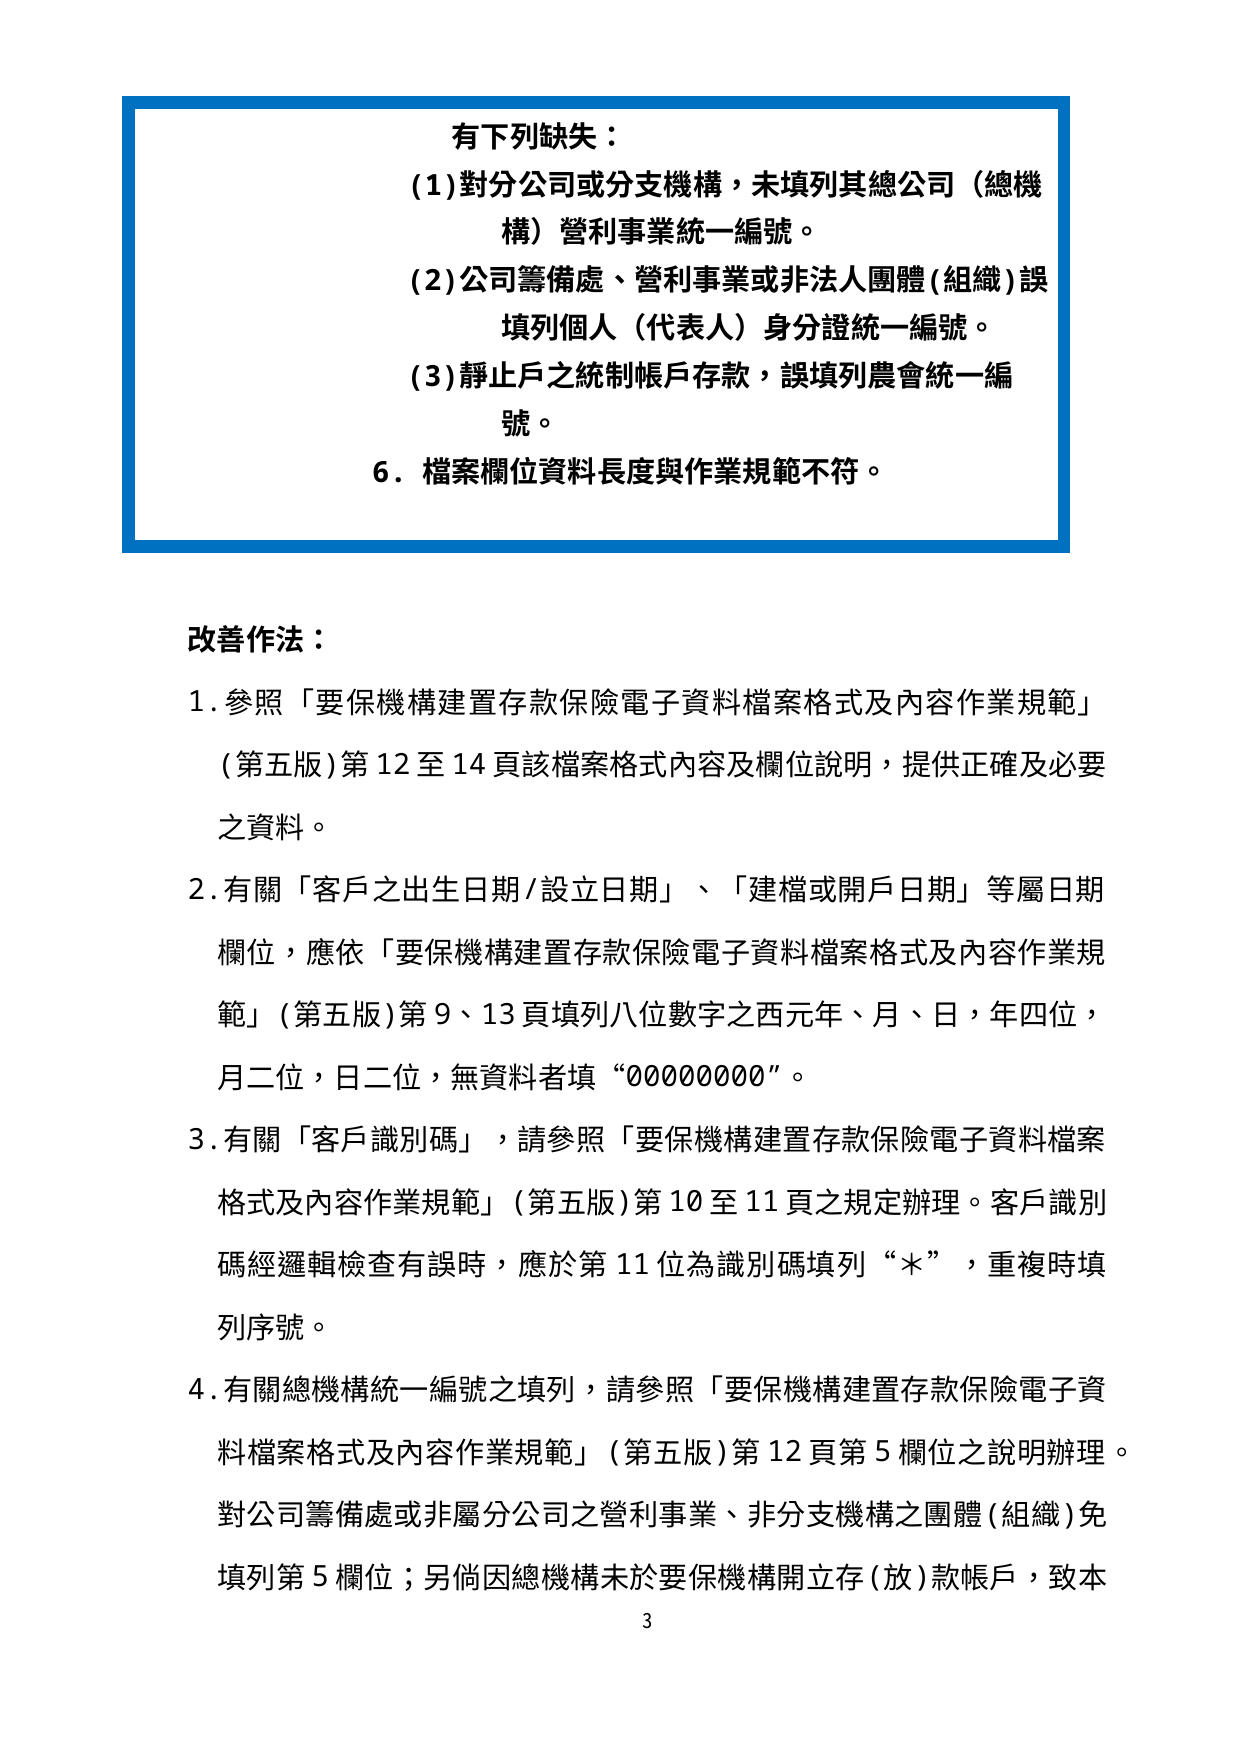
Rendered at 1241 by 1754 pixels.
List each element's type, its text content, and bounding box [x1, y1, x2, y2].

text 4.有關總機構統一編號之填列，請參照「要保機構建置存款保險電子資料檔案格式及內容作業規範」(第五版)第12頁第5欄位之說明辦理。對公司籌備處或非屬分公司之營利事業、非分支機構之團體(組織)免填列第5欄位；另倘因總機構未於要保機構開立存(放)款帳戶，致本檔案無該總機構之基本資料者，應將總機構基本資料補建於本檔案，以利歸戶。總機構設於國外且未於要保機構開立存款帳戶者，得擇一已開立存款帳戶之分支機構作為其總機構之統一編號建置。 [187, 1346, 1107, 1596]
text 1.參照「要保機構建置存款保險電子資料檔案格式及內容作業規範」(第五版)第12至14頁該檔案格式內容及欄位說明，提供正確及必要之資料。 [187, 659, 1107, 846]
text 3.有關「客戶識別碼」，請參照「要保機構建置存款保險電子資料檔案格式及內容作業規範」(第五版)第10至11頁之規定辦理。客戶識別碼經邏輯檢查有誤時，應於第11位為識別碼填列“＊”，重複時填列序號。 [187, 1096, 1107, 1346]
text 2.有關「客戶之出生日期/設立日期」、「建檔或開戶日期」等屬日期欄位，應依「要保機構建置存款保險電子資料檔案格式及內容作業規範」(第五版)第9、13頁填列八位數字之西元年、月、日，年四位，月二位，日二位，無資料者填“00000000”。 [187, 846, 1107, 1096]
table_header 態樣二：客戶基本資料檔(A11)有下列缺失，影響存款歸戶正確性： 「行業別」於行業別代碼檔(T28)無對應資料。 「客戶之出生日期/設立日期」欄位，有“型態不符”、晚於查核基準日或「建檔或開戶日期」，或與「建檔或開戶日期」相距久遠（超逾百年），且「客戶狀態碼」註記“正常”，資料顯欠合理情事。 「戶名1」或「客戶戶籍地址」及「客戶通訊地址」欄位均空白或資料欠齊全。 「客戶識別碼」欄位，有下列缺失： 個人戶未以身分證統一編號填列，或身分證統一編號經邏輯檢查錯誤時，未於第11位填列“＊”。 公司戶未以營利事業統一編號填列。 非法人團體或組織誤以個人身分證統一編號填列。 非隸屬農會之家政班存款專戶，誤以農會統一編號填列。 「客戶之總機構統一編號/歸戶之客戶識別碼」，有下列缺失： 對分公司或分支機構，未填列其總公司（總機構）營利事業統一編號。 公司籌備處、營利事業或非法人團體(組織)誤填列個人（代表人）身分證統一編號。 靜止戶之統制帳戶存款，誤填列農會統一編號。 檔案欄位資料長度與作業規範不符。 [135, 109, 1058, 540]
text 改善作法： [187, 596, 1107, 659]
